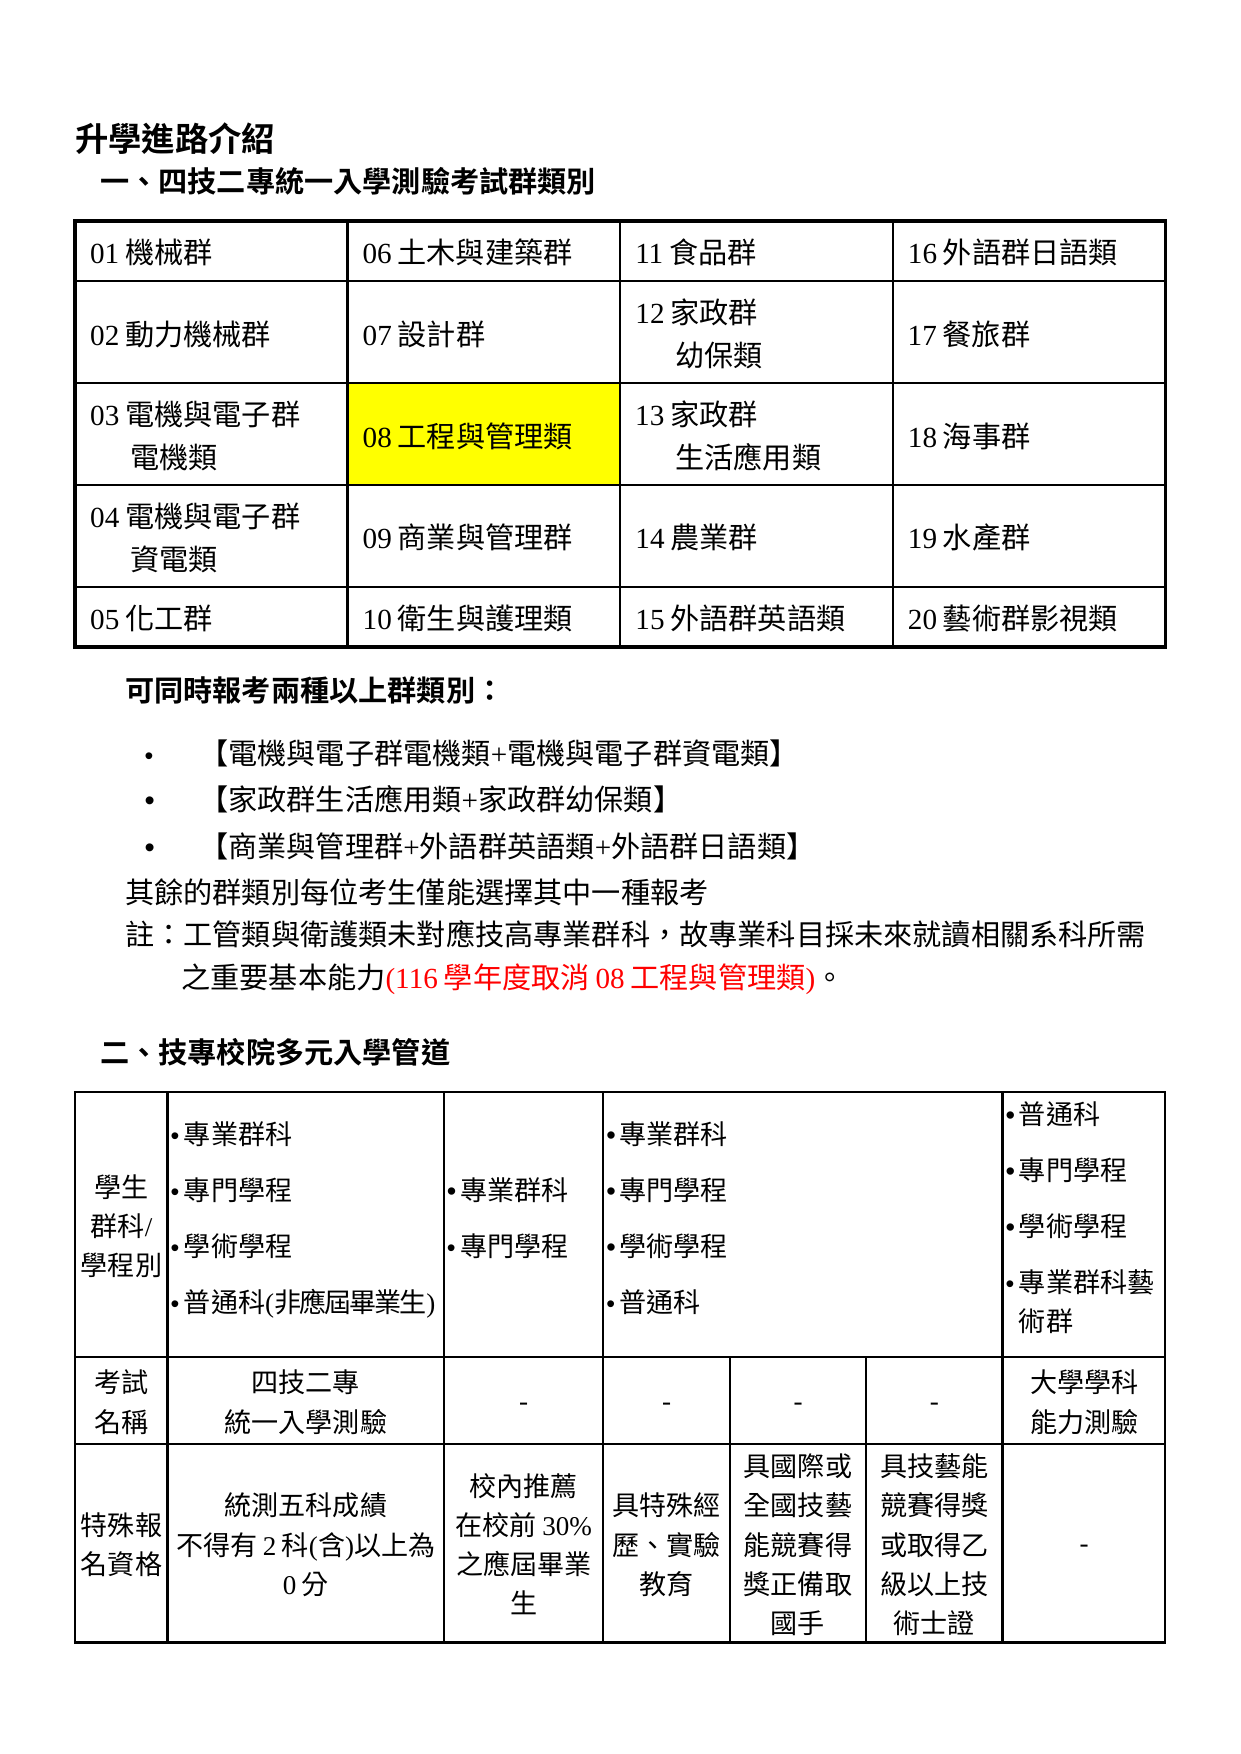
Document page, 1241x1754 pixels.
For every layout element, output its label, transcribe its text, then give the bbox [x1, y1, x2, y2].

table_cell - [445, 1358, 602, 1443]
table_cell 統測五科成績 不得有2科(含)以上為0分 [169, 1445, 443, 1641]
table_cell 具國際或全國技藝能競賽得獎正備取國手 [731, 1445, 865, 1641]
list 【商業與管理群+外語群英語類+外語群日語類】 [144, 823, 1165, 866]
table_cell 09商業與管理群 [349, 486, 619, 586]
table_cell 08工程與管理類 [349, 384, 619, 484]
table_cell 19水產群 [894, 486, 1164, 586]
table_cell 02動力機械群 [77, 282, 346, 382]
table_header 06土木與建築群 [349, 223, 619, 280]
table_cell 校內推薦 在校前30%之應屆畢業生 [445, 1445, 602, 1641]
table_header 專業群科 專門學程 學術學程 普通科 [604, 1093, 1001, 1356]
table_header 專業群科 專門學程 [445, 1093, 602, 1356]
list 【家政群生活應用類+家政群幼保類】 [144, 777, 1165, 819]
table_cell 具特殊經歷、實驗教育 [604, 1445, 729, 1641]
text 註：工管類與衛護類未對應技高專業群科，故專業科目採未來就讀相關系科所需之重要基本能力(116學年度取消08工程與管理類)。 [125, 912, 1165, 997]
text 其餘的群類別每位考生僅能選擇其中一種報考 [125, 870, 1165, 912]
table_cell - [604, 1358, 729, 1443]
table_cell 04電機與電子群 資電類 [77, 486, 346, 586]
table_header 11食品群 [621, 223, 892, 280]
table_cell 15外語群英語類 [621, 588, 892, 645]
text 二、技專校院多元入學管道 [100, 1030, 1165, 1072]
table_header 16外語群日語類 [894, 223, 1164, 280]
table_cell 10衛生與護理類 [349, 588, 619, 645]
table_header 普通科 專門學程 學術學程 專業群科藝術群 [1004, 1093, 1164, 1356]
table_cell - [1004, 1445, 1164, 1641]
table_cell 大學學科 能力測驗 [1004, 1358, 1164, 1443]
table_header 專業群科 專門學程 學術學程 普通科(非應屆畢業生) [169, 1093, 443, 1356]
text 一、四技二專統一入學測驗考試群類別 [100, 158, 1165, 201]
table_cell 12家政群 幼保類 [621, 282, 892, 382]
table_cell 20藝術群影視類 [894, 588, 1164, 645]
table_cell 13家政群 生活應用類 [621, 384, 892, 484]
text 升學進路介紹 [75, 96, 1165, 158]
table_cell 03電機與電子群 電機類 [77, 384, 346, 484]
table_cell 具技藝能競賽得獎或取得乙級以上技術士證 [867, 1445, 1001, 1641]
table_cell 07設計群 [349, 282, 619, 382]
text 可同時報考兩種以上群類別： [125, 667, 1165, 709]
table_cell 特殊報名資格 [76, 1445, 166, 1641]
table_header 學生 群科/學程別 [76, 1093, 166, 1356]
table_cell 05化工群 [77, 588, 346, 645]
table_cell 17餐旅群 [894, 282, 1164, 382]
table_cell 考試 名稱 [76, 1358, 166, 1443]
table_cell - [867, 1358, 1001, 1443]
table_cell 14農業群 [621, 486, 892, 586]
table_cell 18海事群 [894, 384, 1164, 484]
list 【電機與電子群電機類+電機與電子群資電類】 [144, 730, 1165, 773]
table_cell - [731, 1358, 865, 1443]
table_cell 四技二專 統一入學測驗 [169, 1358, 443, 1443]
table_header 01機械群 [77, 223, 346, 280]
